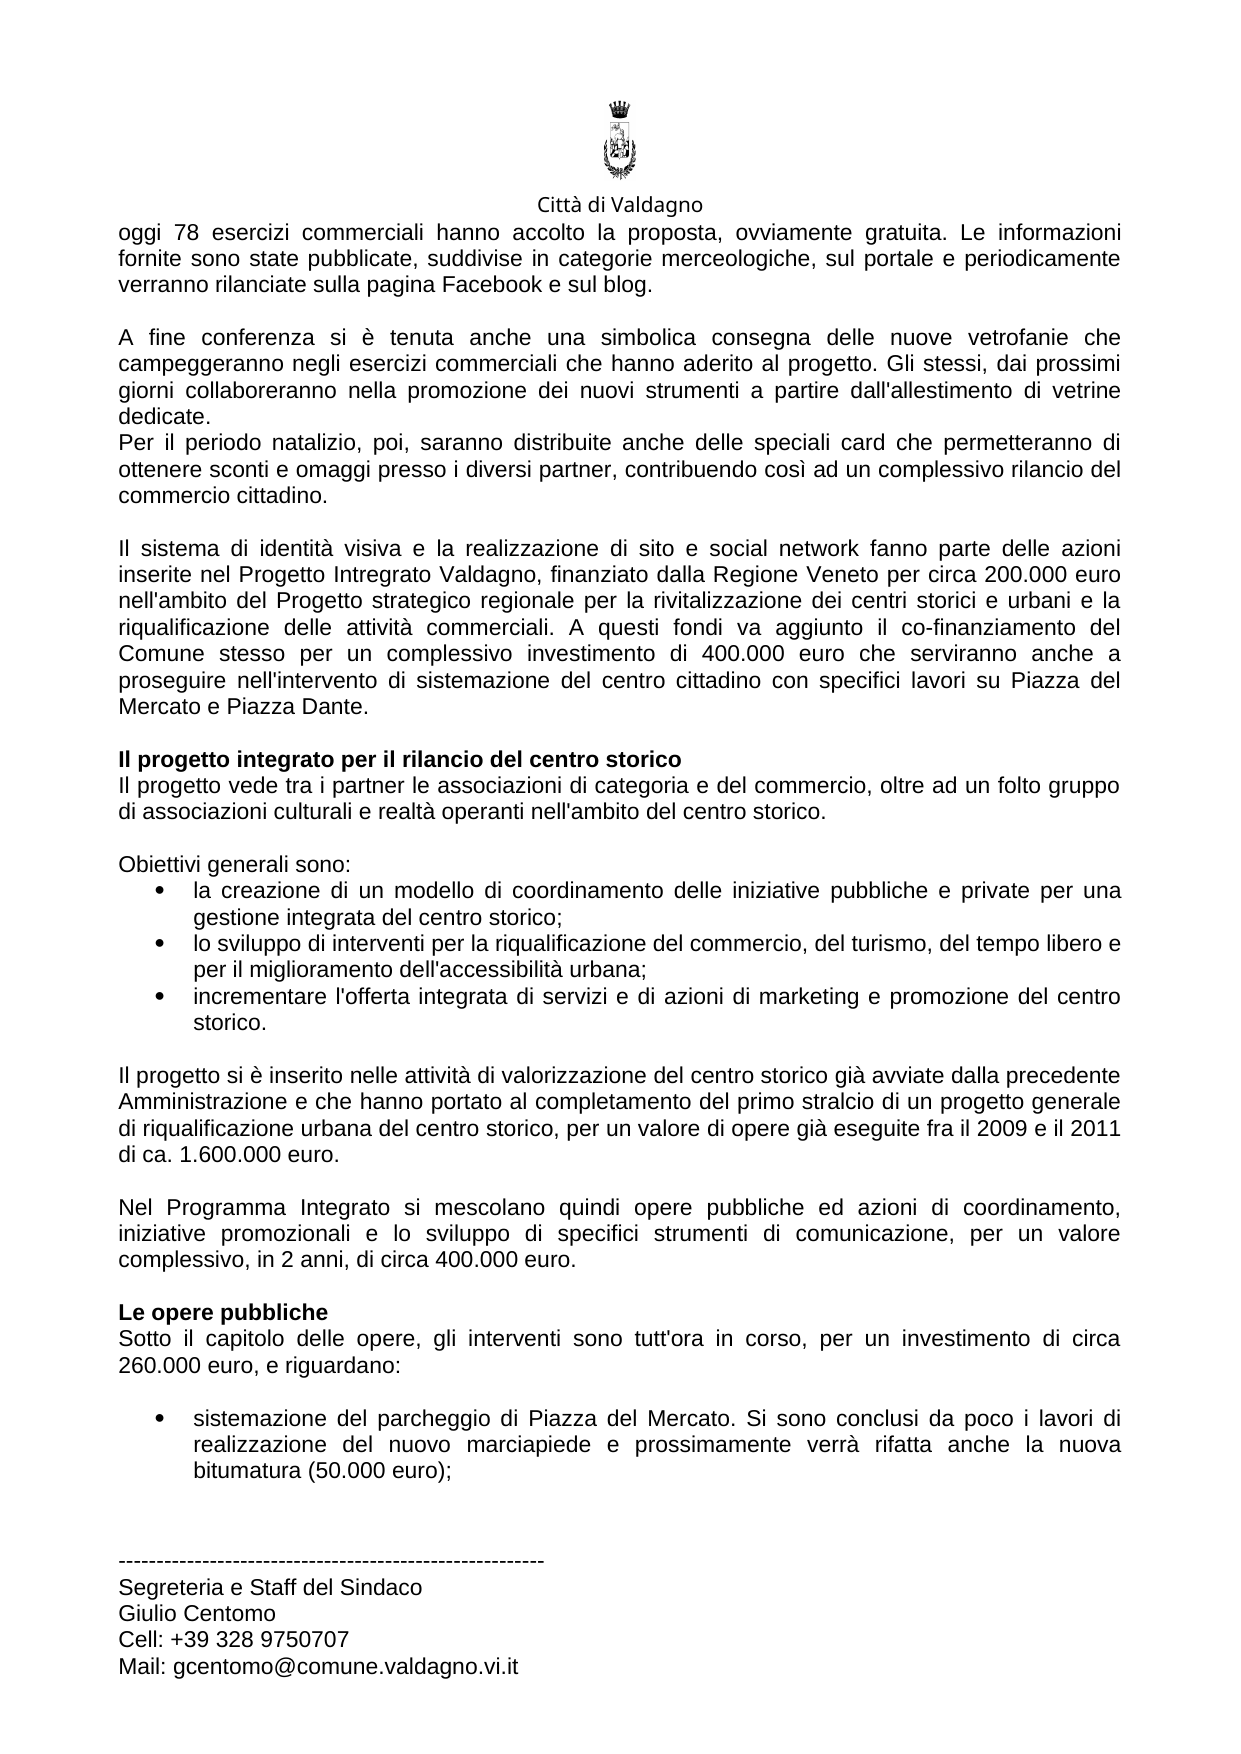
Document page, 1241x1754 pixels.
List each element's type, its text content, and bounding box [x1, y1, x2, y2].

list la creazione di un modello di coordinamento delle iniziative pubbliche e private per una gestione integrata del centro storico; [156, 877, 1122, 930]
text A fine conferenza si è tenuta anche una simbolica consegna delle nuove vetrofanie che campeggeranno negli esercizi commerciali che hanno aderito al progetto. Gli stessi, dai prossimi giorni collaboreranno nella promozione dei nuovi strumenti a partire dall'allestimento di vetrine dedicate. [118, 324, 1122, 429]
text Il progetto vede tra i partner le associazioni di categoria e del commercio, oltre ad un folto gruppo di associazioni culturali e realtà operanti nell'ambito del centro storico. [118, 772, 1122, 825]
list lo sviluppo di interventi per la riqualificazione del commercio, del turismo, del tempo libero e per il miglioramento dell'accessibilità urbana; [156, 930, 1122, 983]
text Per il periodo natalizio, poi, saranno distribuite anche delle speciali card che permetteranno di ottenere sconti e omaggi presso i diversi partner, contribuendo così ad un complessivo rilancio del commercio cittadino. [118, 429, 1122, 508]
text Le opere pubbliche [118, 1299, 1122, 1325]
list incrementare l'offerta integrata di servizi e di azioni di marketing e promozione del centro storico. [156, 983, 1122, 1036]
text oggi 78 esercizi commerciali hanno accolto la proposta, ovviamente gratuita. Le informazioni fornite sono state pubblicate, suddivise in categorie merceologiche, sul portale e periodicamente verranno rilanciate sulla pagina Facebook e sul blog. [118, 218, 1122, 298]
text Obiettivi generali sono: [118, 851, 1122, 877]
text Il sistema di identità visiva e la realizzazione di sito e social network fanno parte delle azioni inserite nel Progetto Intregrato Valdagno, finanziato dalla Regione Veneto per circa 200.000 euro nell'ambito del Progetto strategico regionale per la rivitalizzazione dei centri storici e urbani e la riqualificazione delle attività commerciali. A questi fondi va aggiunto il co-finanziamento del Comune stesso per un complessivo investimento di 400.000 euro che serviranno anche a proseguire nell'intervento di sistemazione del centro cittadino con specifici lavori su Piazza del Mercato e Piazza Dante. [118, 535, 1122, 719]
text Il progetto integrato per il rilancio del centro storico [118, 746, 1122, 772]
text Sotto il capitolo delle opere, gli interventi sono tutt'ora in corso, per un investimento di circa 260.000 euro, e riguardano: [118, 1325, 1122, 1378]
text Nel Programma Integrato si mescolano quindi opere pubbliche ed azioni di coordinamento, iniziative promozionali e lo sviluppo di specifici strumenti di comunicazione, per un valore complessivo, in 2 anni, di circa 400.000 euro. [118, 1194, 1122, 1273]
list sistemazione del parcheggio di Piazza del Mercato. Si sono conclusi da poco i lavori di realizzazione del nuovo marciapiede e prossimamente verrà rifatta anche la nuova bitumatura (50.000 euro); [156, 1404, 1122, 1483]
text Il progetto si è inserito nelle attività di valorizzazione del centro storico già avviate dalla precedente Amministrazione e che hanno portato al completamento del primo stralcio di un progetto generale di riqualificazione urbana del centro storico, per un valore di opere già eseguite fra il 2009 e il 2011 di ca. 1.600.000 euro. [118, 1062, 1122, 1167]
